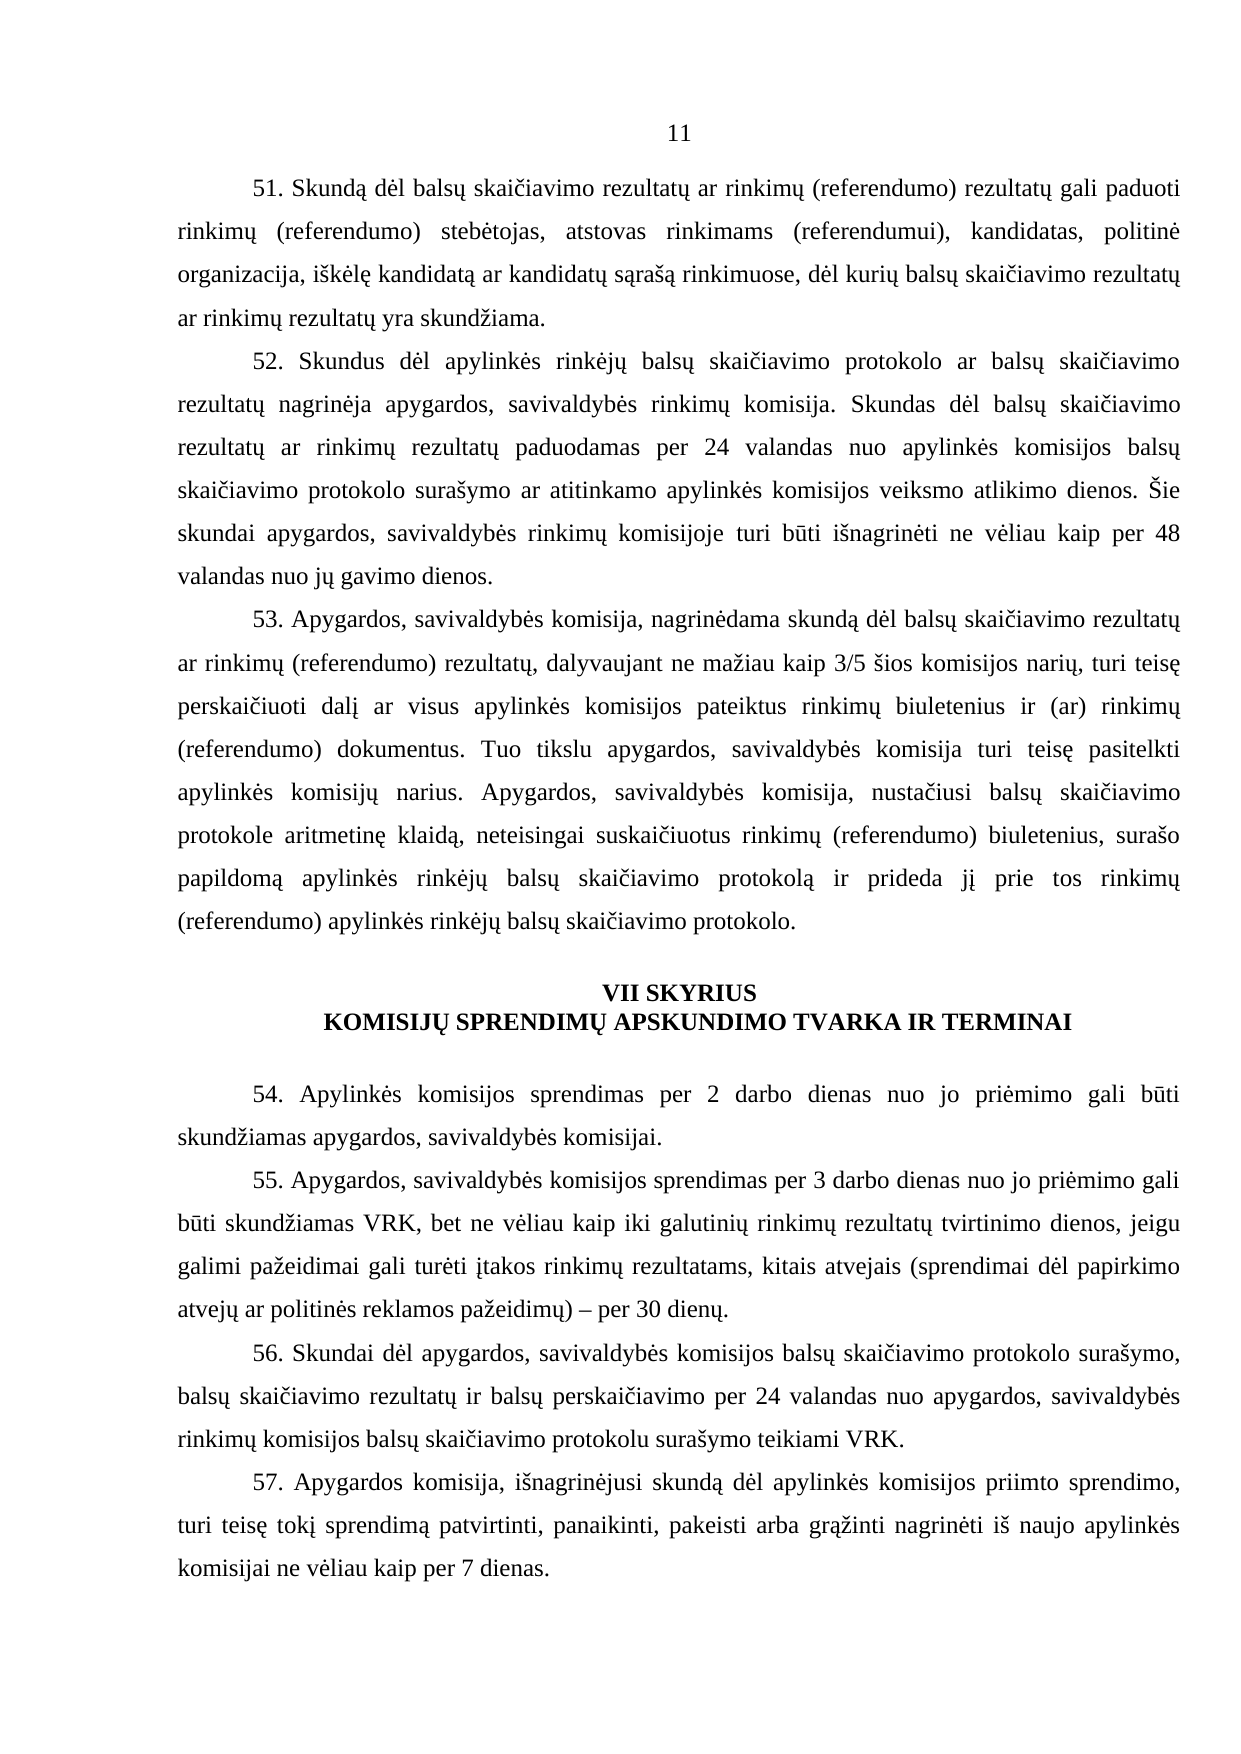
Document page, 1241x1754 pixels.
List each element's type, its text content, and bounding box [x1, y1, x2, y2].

text 57. Apygardos komisija, išnagrinėjusi skundą dėl apylinkės komisijos priimto sprendimo, turi teisę tokį sprendimą patvirtinti, panaikinti, pakeisti arba grąžinti nagrinėti iš naujo apylinkės komisijai ne vėliau kaip per 7 dienas. [177, 1467, 1181, 1582]
text 52. Skundus dėl apylinkės rinkėjų balsų skaičiavimo protokolo ar balsų skaičiavimo rezultatų nagrinėja apygardos, savivaldybės rinkimų komisija. Skundas dėl balsų skaičiavimo rezultatų ar rinkimų rezultatų paduodamas per 24 valandas nuo apylinkės komisijos balsų skaičiavimo protokolo surašymo ar atitinkamo apylinkės komisijos veiksmo atlikimo dienos. Šie skundai apygardos, savivaldybės rinkimų komisijoje turi būti išnagrinėti ne vėliau kaip per 48 valandas nuo jų gavimo dienos. [177, 346, 1181, 590]
text 55. Apygardos, savivaldybės komisijos sprendimas per 3 darbo dienas nuo jo priėmimo gali būti skundžiamas VRK, bet ne vėliau kaip iki galutinių rinkimų rezultatų tvirtinimo dienos, jeigu galimi pažeidimai gali turėti įtakos rinkimų rezultatams, kitais atvejais (sprendimai dėl papirkimo atvejų ar politinės reklamos pažeidimų) – per 30 dienų. [177, 1165, 1181, 1323]
text VII SKYRIUS [177, 978, 1181, 1007]
text KOMISIJŲ SPRENDIMŲ APSKUNDIMO TVARKA IR TERMINAI [215, 1007, 1181, 1036]
text 54. Apylinkės komisijos sprendimas per 2 darbo dienas nuo jo priėmimo gali būti skundžiamas apygardos, savivaldybės komisijai. [177, 1079, 1181, 1151]
text 53. Apygardos, savivaldybės komisija, nagrinėdama skundą dėl balsų skaičiavimo rezultatų ar rinkimų (referendumo) rezultatų, dalyvaujant ne mažiau kaip 3/5 šios komisijos narių, turi teisę perskaičiuoti dalį ar visus apylinkės komisijos pateiktus rinkimų biuletenius ir (ar) rinkimų (referendumo) dokumentus. Tuo tikslu apygardos, savivaldybės komisija turi teisę pasitelkti apylinkės komisijų narius. Apygardos, savivaldybės komisija, nustačiusi balsų skaičiavimo protokole aritmetinę klaidą, neteisingai suskaičiuotus rinkimų (referendumo) biuletenius, surašo papildomą apylinkės rinkėjų balsų skaičiavimo protokolą ir prideda jį prie tos rinkimų (referendumo) apylinkės rinkėjų balsų skaičiavimo protokolo. [177, 604, 1181, 935]
text 56. Skundai dėl apygardos, savivaldybės komisijos balsų skaičiavimo protokolo surašymo, balsų skaičiavimo rezultatų ir balsų perskaičiavimo per 24 valandas nuo apygardos, savivaldybės rinkimų komisijos balsų skaičiavimo protokolu surašymo teikiami VRK. [177, 1338, 1181, 1453]
text 51. Skundą dėl balsų skaičiavimo rezultatų ar rinkimų (referendumo) rezultatų gali paduoti rinkimų (referendumo) stebėtojas, atstovas rinkimams (referendumui), kandidatas, politinė organizacija, iškėlę kandidatą ar kandidatų sąrašą rinkimuose, dėl kurių balsų skaičiavimo rezultatų ar rinkimų rezultatų yra skundžiama. [177, 173, 1181, 331]
